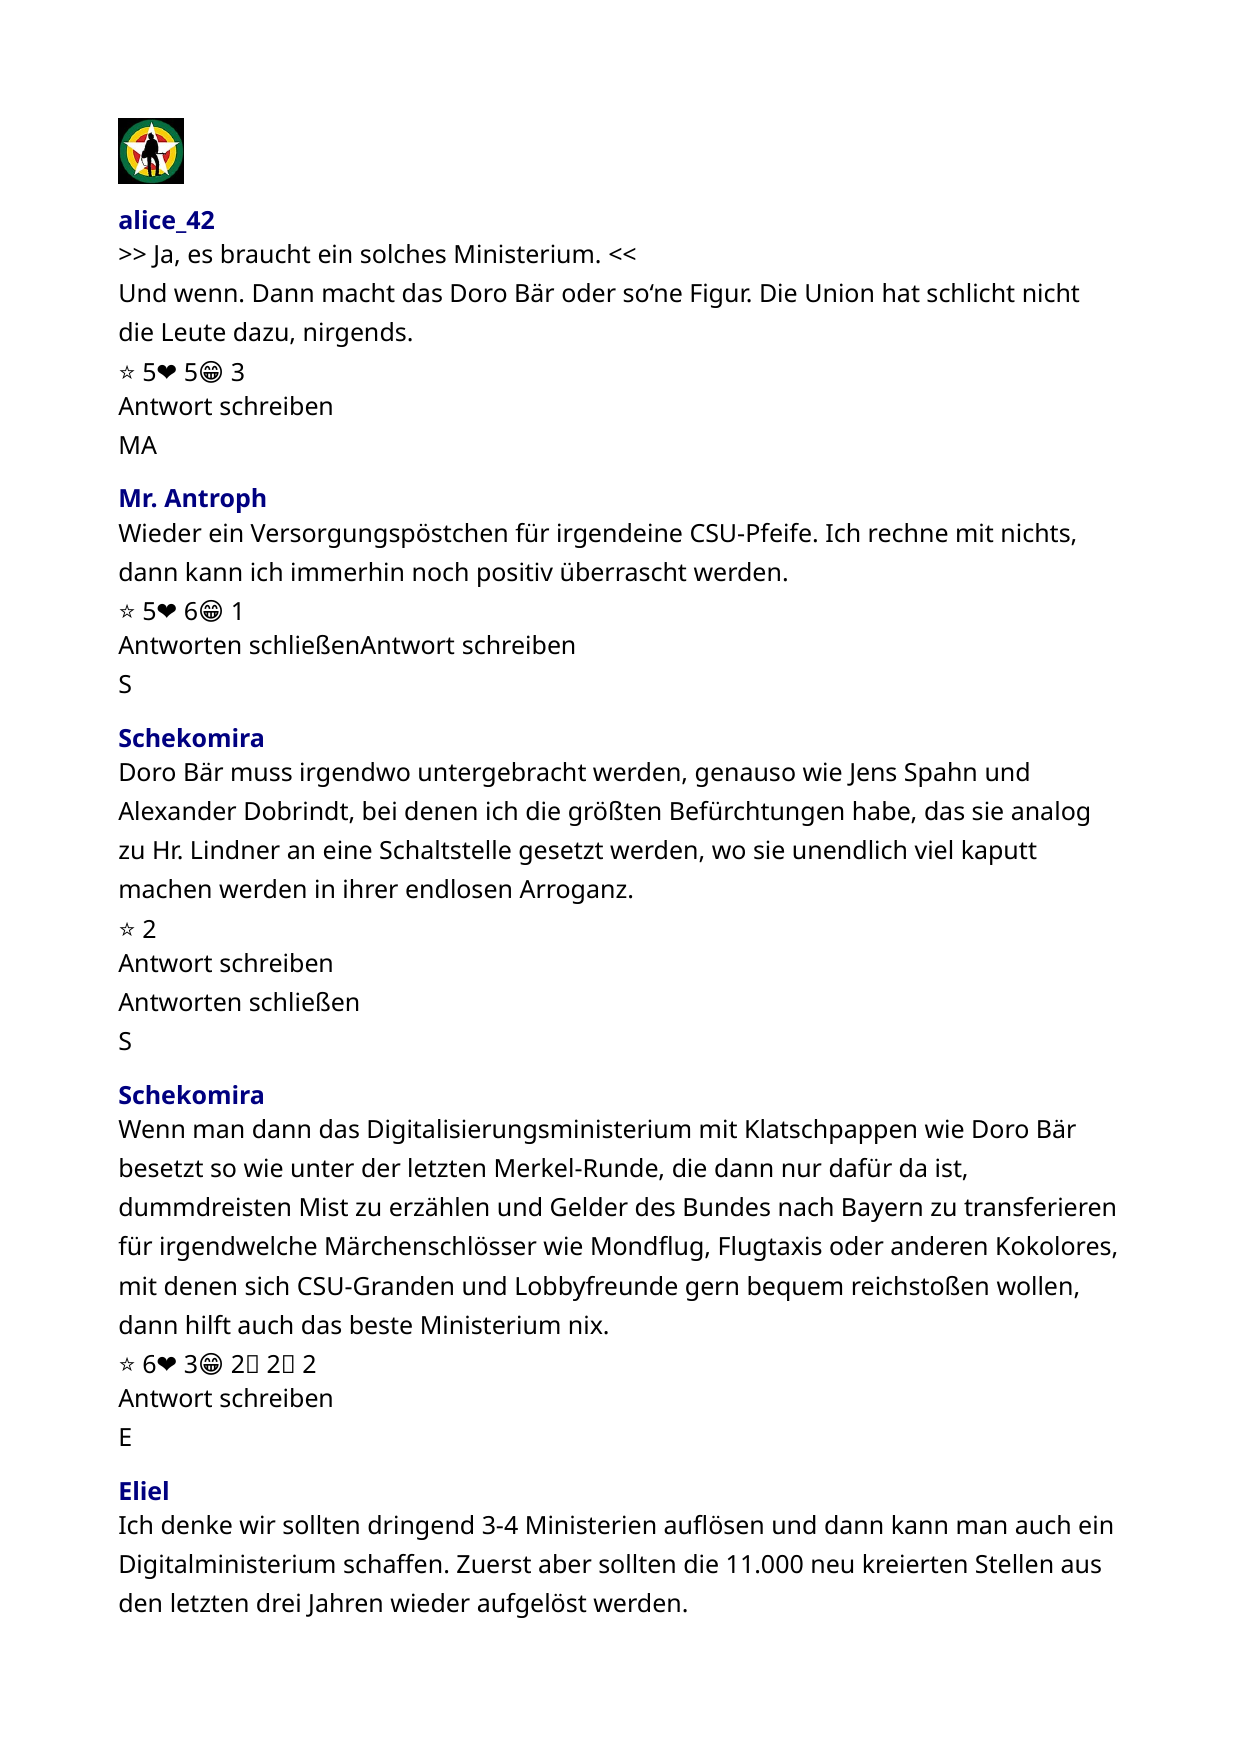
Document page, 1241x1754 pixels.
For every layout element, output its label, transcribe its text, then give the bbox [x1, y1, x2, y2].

text Antwort schreiben [118, 388, 1122, 422]
text Wenn man dann das Digitalisierungsministerium mit Klatschpappen wie Doro Bär besetzt so wie unter der letzten Merkel-Runde, die dann nur dafür da ist, dummdreisten Mist zu erzählen und Gelder des Bundes nach Bayern zu transferieren für irgendwelche Märchenschlösser wie Mondflug, Flugtaxis oder anderen Kokolores, mit denen sich CSU-Granden und Lobbyfreunde gern bequem reichstoßen wollen, dann hilft auch das beste Ministerium nix. [118, 1111, 1122, 1341]
subtitle Schekomira [118, 1077, 1122, 1111]
subtitle Schekomira [118, 721, 1122, 754]
text >> Ja, es braucht ein solches Ministerium. << [118, 237, 1122, 271]
text MA [118, 427, 1122, 461]
subtitle Mr. Antroph [118, 481, 1122, 515]
text Und wenn. Dann macht das Doro Bär oder so‘ne Figur. Die Union hat schlicht nicht die Leute dazu, nirgends. [118, 276, 1122, 349]
text ⭐️ 6❤️ 3😁 2🙁 2🤨 2 [118, 1346, 1122, 1381]
text S [118, 1024, 1122, 1058]
text Antwort schreiben [118, 945, 1122, 979]
text Antworten schließen [118, 984, 1122, 1018]
subtitle Eliel [118, 1473, 1122, 1507]
text ⭐️ 5❤️ 6😁 1 [118, 593, 1122, 628]
text E [118, 1420, 1122, 1454]
picture [118, 118, 184, 184]
text ⭐️ 2 [118, 911, 1122, 945]
text Doro Bär muss irgendwo untergebracht werden, genauso wie Jens Spahn und Alexander Dobrindt, bei denen ich die größten Befürchtungen habe, das sie analog zu Hr. Lindner an eine Schaltstelle gesetzt werden, wo sie unendlich viel kaputt machen werden in ihrer endlosen Arroganz. [118, 754, 1122, 906]
text Antwort schreiben [118, 1381, 1122, 1414]
text Antworten schließenAntwort schreiben [118, 628, 1122, 662]
text Wieder ein Versorgungspöstchen für irgendeine CSU-Pfeife. Ich rechne mit nichts, dann kann ich immerhin noch positiv überrascht werden. [118, 515, 1122, 588]
subtitle alice_42 [118, 203, 1122, 237]
text Ich denke wir sollten dringend 3-4 Ministerien auflösen und dann kann man auch ein Digitalministerium schaffen. Zuerst aber sollten die 11.000 neu kreierten Stellen aus den letzten drei Jahren wieder aufgelöst werden. [118, 1507, 1122, 1620]
text ⭐️ 5❤️ 5😁 3 [118, 354, 1122, 388]
text S [118, 667, 1122, 701]
